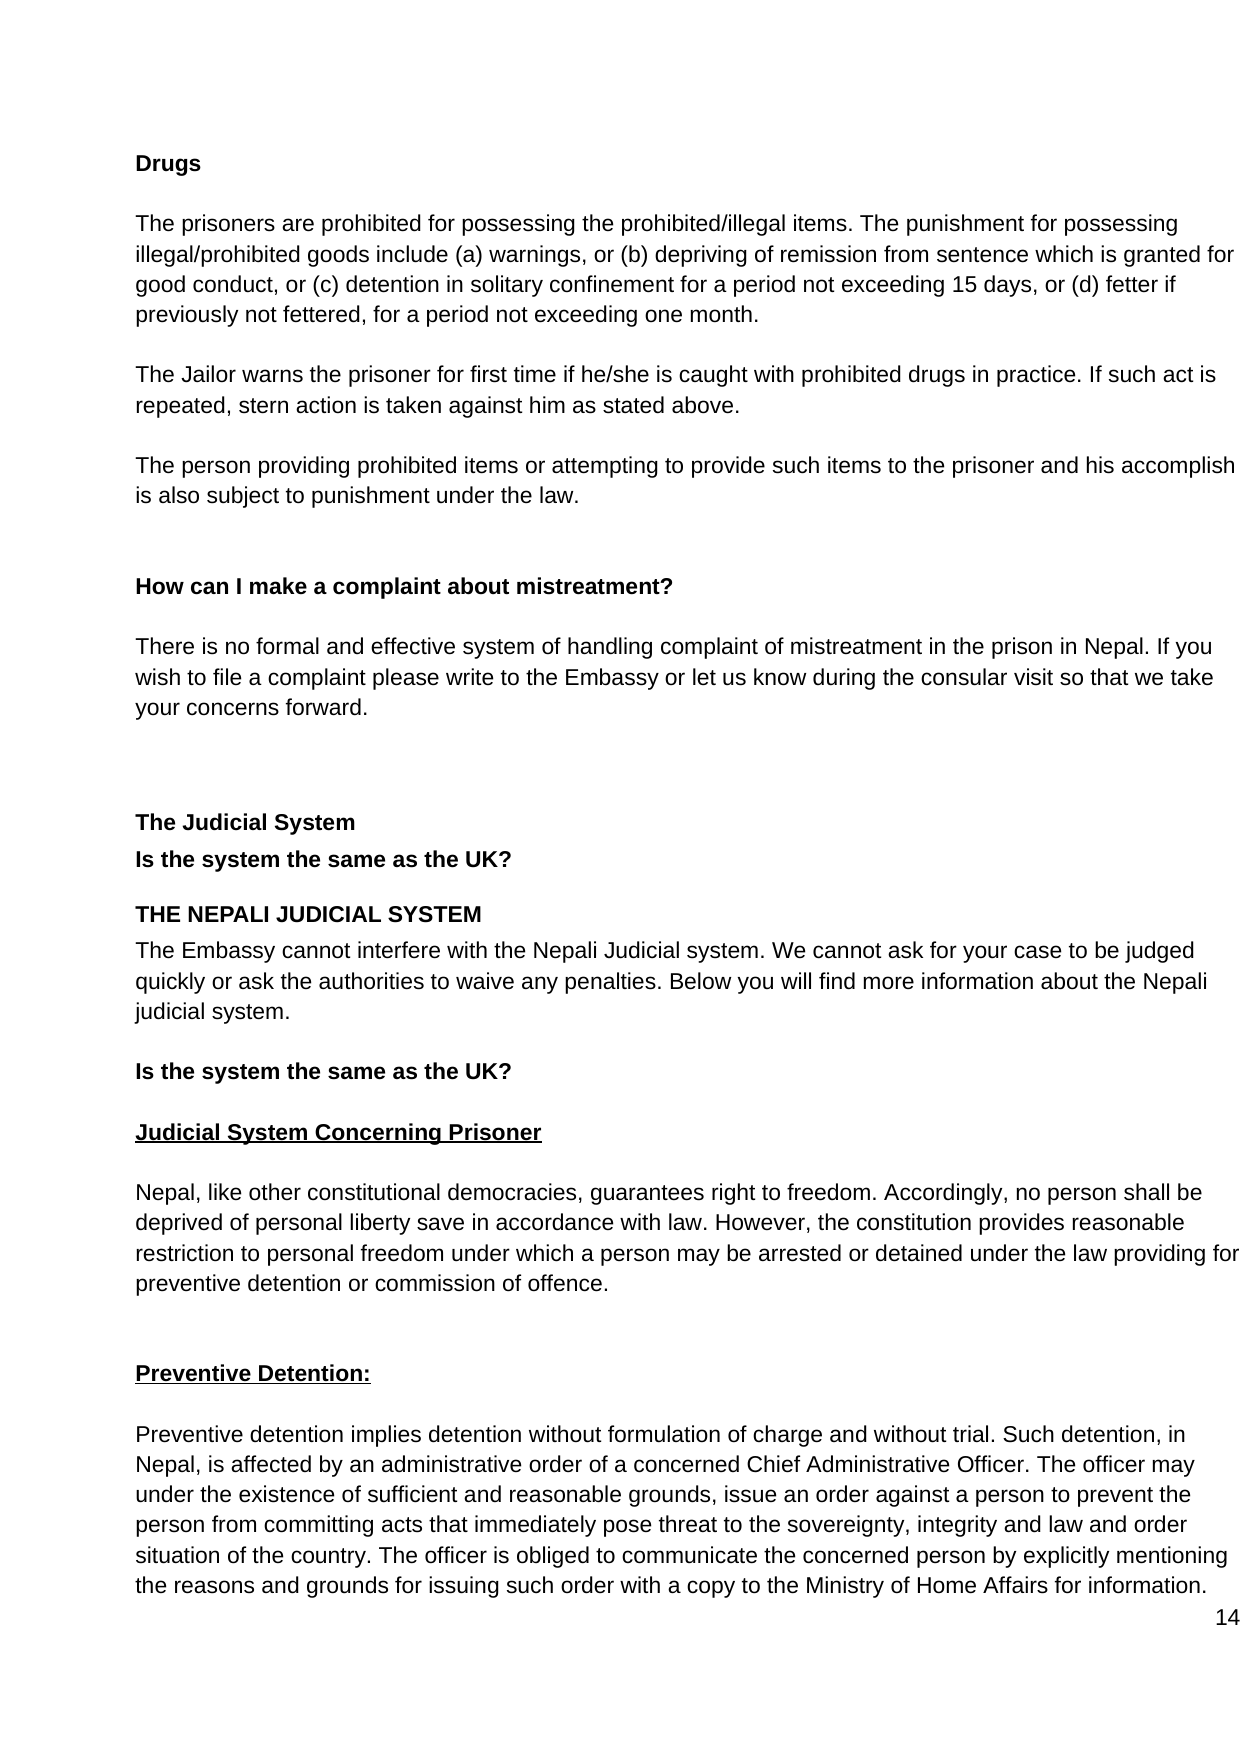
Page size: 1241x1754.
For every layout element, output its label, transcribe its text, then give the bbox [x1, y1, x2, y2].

text Preventive detention implies detention without formulation of charge and without trial. Such detention, in Nepal, is affected by an administrative order of a concerned Chief Administrative Officer. The officer may under the existence of sufficient and reasonable grounds, issue an order against a person to prevent the person from committing acts that immediately pose threat to the sovereignty, integrity and law and order situation of the country. The officer is obliged to communicate the concerned person by explicitly mentioning the reasons and grounds for issuing such order with a copy to the Ministry of Home Affairs for information. [135, 1421, 1240, 1598]
text The person providing prohibited items or attempting to provide such items to the prisoner and his accomplish is also subject to punishment under the law. [135, 452, 1240, 509]
subtitle Is the system the same as the UK? [135, 846, 1240, 872]
subtitle How can I make a complaint about mistreatment? [135, 573, 1240, 599]
text There is no formal and effective system of handling complaint of mistreatment in the prison in Nepal. If you wish to file a complaint please write to the Embassy or let us know during the consular visit so that we take your concerns forward. [135, 633, 1240, 720]
text Preventive Detention: [135, 1360, 1240, 1387]
text The Jailor warns the prisoner for first time if he/she is caught with prohibited drugs in practice. If such act is repeated, stern action is taken against him as stated above. [135, 361, 1240, 418]
text The prisoners are prohibited for possessing the prohibited/illegal items. The punishment for possessing illegal/prohibited goods include (a) warnings, or (b) depriving of remission from sentence which is granted for good conduct, or (c) detention in solitary confinement for a period not exceeding 15 days, or (d) fetter if previously not fettered, for a period not exceeding one month. [135, 210, 1240, 327]
subtitle Drugs [135, 150, 1240, 176]
subtitle THE NEPALI JUDICIAL SYSTEM [135, 901, 1240, 927]
subtitle The Judicial System [135, 809, 1240, 836]
text Judicial System Concerning Prisoner [135, 1119, 1240, 1145]
text Nepal, like other constitutional democracies, guarantees right to freedom. Accordingly, no person shall be deprived of personal liberty save in accordance with law. However, the constitution provides reasonable restriction to personal freedom under which a person may be arrested or detained under the law providing for preventive detention or commission of offence. [135, 1179, 1240, 1296]
text Is the system the same as the UK? [135, 1058, 1240, 1085]
text The Embassy cannot interfere with the Nepali Judicial system. We cannot ask for your case to be judged quickly or ask the authorities to waive any penalties. Below you will find more information about the Nepali judicial system. [135, 937, 1240, 1024]
